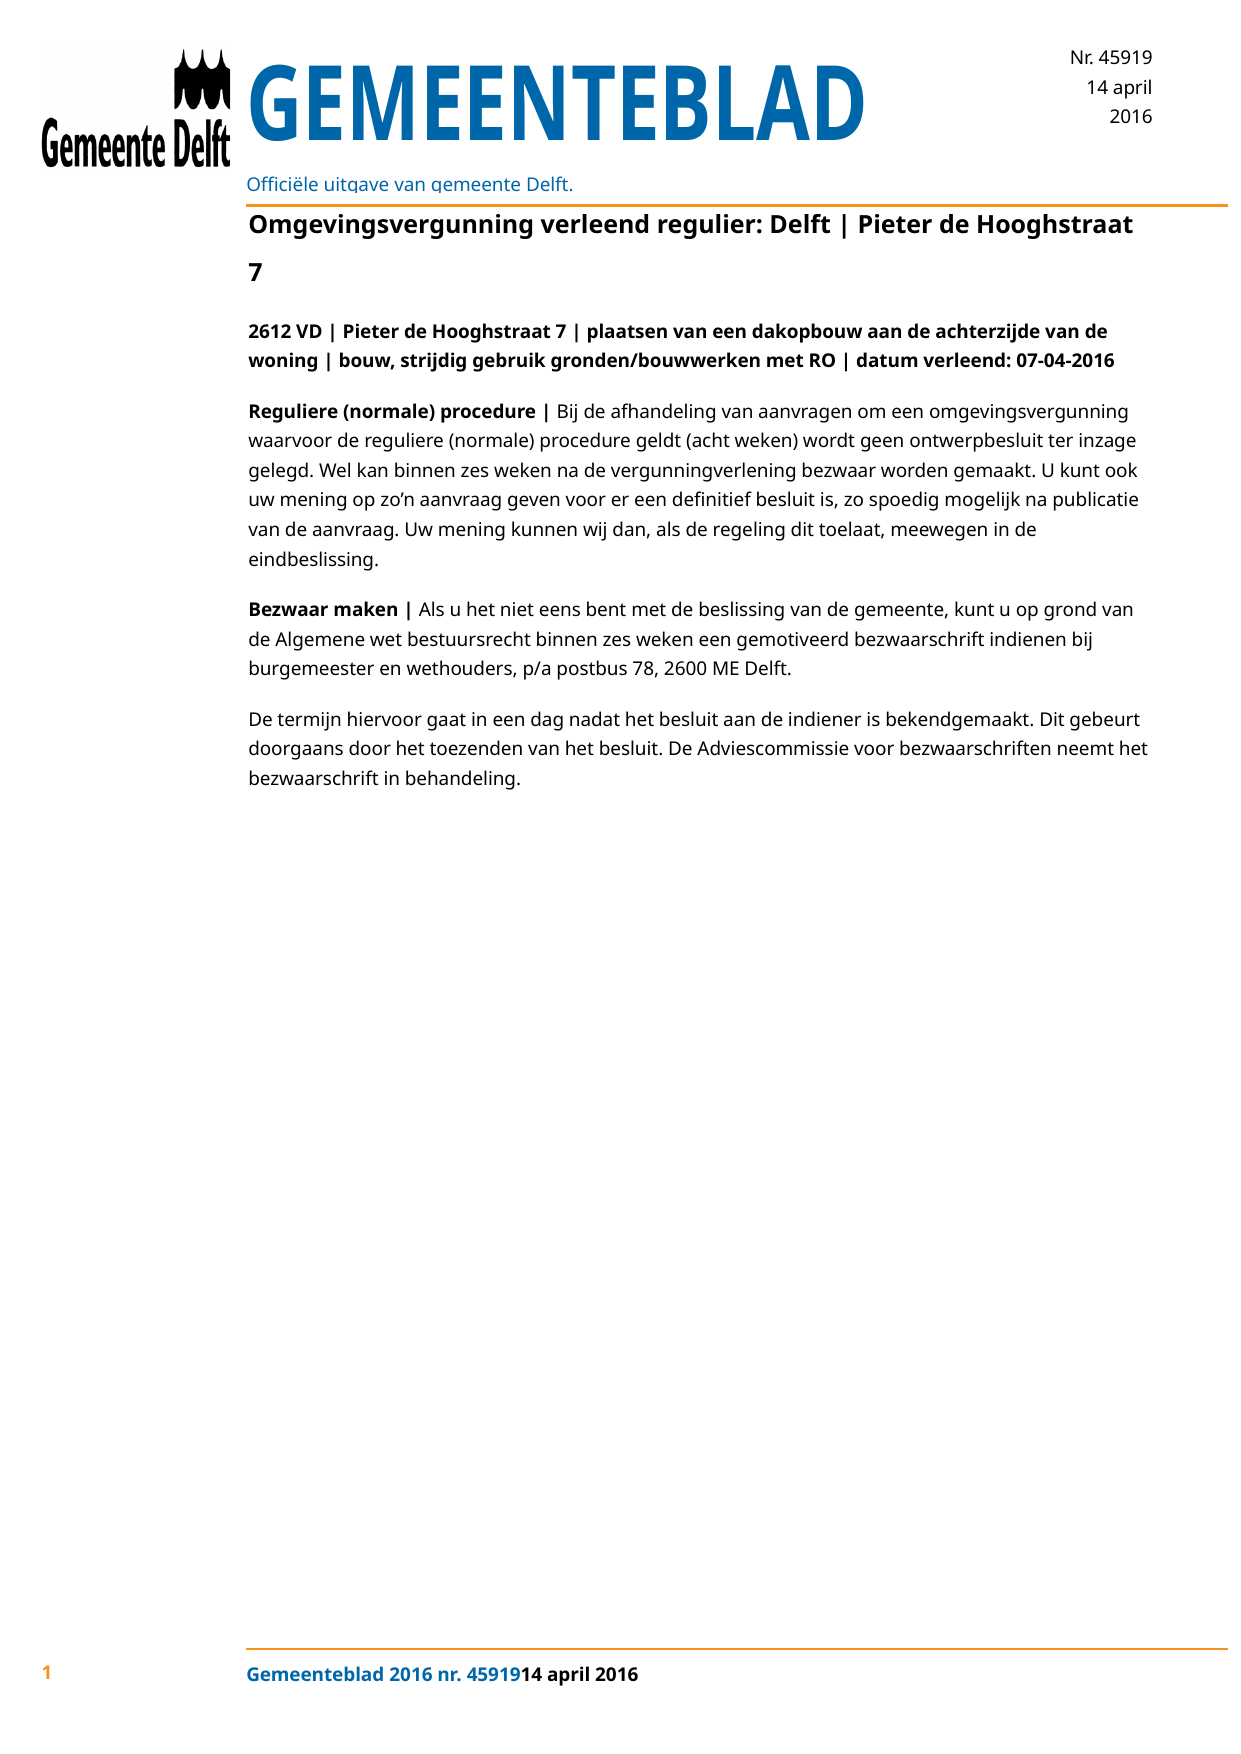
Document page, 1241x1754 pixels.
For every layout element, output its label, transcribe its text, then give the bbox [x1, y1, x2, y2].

text Omgevingsvergunning verleend regulier: Delft | Pieter de Hooghstraat 7 [248, 207, 1152, 288]
picture [41, 47, 231, 172]
text 2612 VD | Pieter de Hooghstraat 7 | plaatsen van een dakopbouw aan de achterzijde van de woning | bouw, strijdig gebruik gronden/bouwwerken met RO | datum verleend: 07-04-2016 [248, 318, 1152, 373]
text Reguliere (normale) procedure | Bij de afhandeling van aanvragen om een omgevingsvergunning waarvoor de reguliere (normale) procedure geldt (acht weken) wordt geen ontwerpbesluit ter inzage gelegd. Wel kan binnen zes weken na de vergunningverlening bezwaar worden gemaakt. U kunt ook uw mening op zo’n aanvraag geven voor er een definitief besluit is, zo spoedig mogelijk na publicatie van de aanvraag. Uw mening kunnen wij dan, als de regeling dit toelaat, meewegen in de eindbeslissing. [248, 398, 1152, 572]
text Bezwaar maken | Als u het niet eens bent met de beslissing van de gemeente, kunt u op grond van de Algemene wet bestuursrecht binnen zes weken een gemotiveerd bezwaarschrift indienen bij burgemeester en wethouders, p/a postbus 78, 2600 ME Delft. [248, 596, 1152, 681]
text De termijn hiervoor gaat in een dag nadat het besluit aan de indiener is bekendgemaakt. Dit gebeurt doorgaans door het toezenden van het besluit. De Adviescommissie voor bezwaarschriften neemt het bezwaarschrift in behandeling. [248, 706, 1152, 791]
